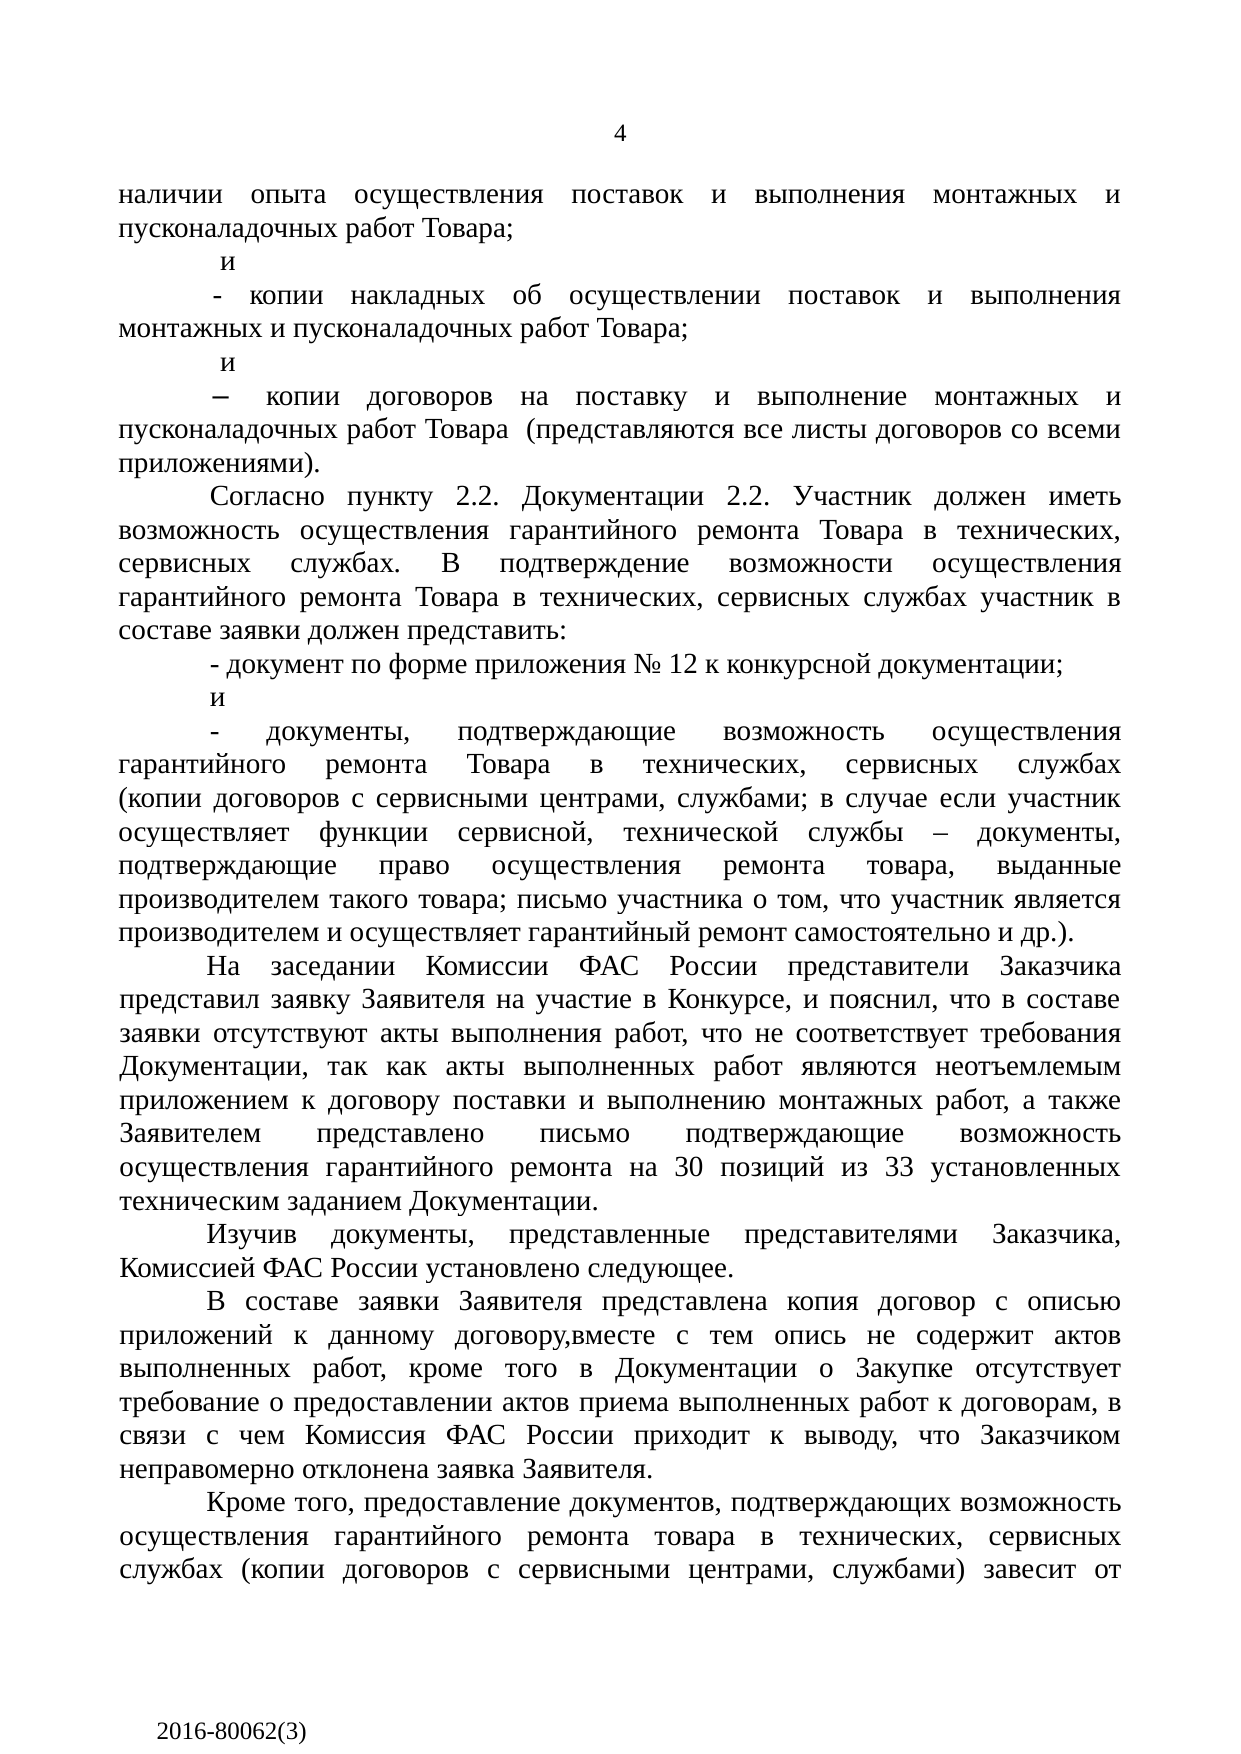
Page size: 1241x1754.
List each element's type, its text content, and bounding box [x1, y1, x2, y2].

text и [118, 679, 1122, 713]
list копии договоров на поставку и выполнение монтажных и пусконаладочных работ Товара (представляются все листы договоров со всеми приложениями). [118, 378, 1122, 478]
text и [118, 243, 1122, 277]
text Согласно пункту 2.2. Документации 2.2. Участник должен иметь возможность осуществления гарантийного ремонта Товара в технических, сервисных службах. В подтверждение возможности осуществления гарантийного ремонта Товара в технических, сервисных службах участник в составе заявки должен представить: [118, 478, 1122, 646]
text На заседании Комиссии ФАС России представители Заказчика представил заявку Заявителя на участие в Конкурсе, и пояснил, что в составе заявки отсутствуют акты выполнения работ, что не соответствует требования Документации, так как акты выполненных работ являются неотъемлемым приложением к договору поставки и выполнению монтажных работ, а также Заявителем представлено письмо подтверждающие возможность осуществления гарантийного ремонта на 30 позиций из 33 установленных техническим заданием Документации. [119, 948, 1122, 1216]
text Кроме того, предоставление документов, подтверждающих возможность осуществления гарантийного ремонта товара в технических, сервисных службах (копии договоров с сервисными центрами, службами) завесит от [119, 1484, 1122, 1585]
text В составе заявки Заявителя представлена копия договор с описью приложений к данному договору,вместе с тем опись не содержит актов выполненных работ, кроме того в Документации о Закупке отсутствует требование о предоставлении актов приема выполненных работ к договорам, в связи с чем Комиссия ФАС России приходит к выводу, что Заказчиком неправомерно отклонена заявка Заявителя. [119, 1283, 1122, 1484]
text - копии накладных об осуществлении поставок и выполнения монтажных и пусконаладочных работ Товара; [118, 277, 1122, 344]
text Изучив документы, представленные представителями Заказчика, Комиссией ФАС России установлено следующее. [119, 1216, 1122, 1283]
text - документы, подтверждающие возможность осуществления гарантийного ремонта Товара в технических, сервисных службах (копии договоров с сервисными центрами, службами; в случае если участник осуществляет функции сервисной, технической службы – документы, подтверждающие право осуществления ремонта товара, выданные производителем такого товара; письмо участника о том, что участник является производителем и осуществляет гарантийный ремонт самостоятельно и др.). [118, 713, 1122, 948]
text и [118, 344, 1122, 378]
text наличии опыта осуществления поставок и выполнения монтажных и пусконаладочных работ Товара; [118, 176, 1122, 243]
text - документ по форме приложения № 12 к конкурсной документации; [118, 646, 1122, 679]
